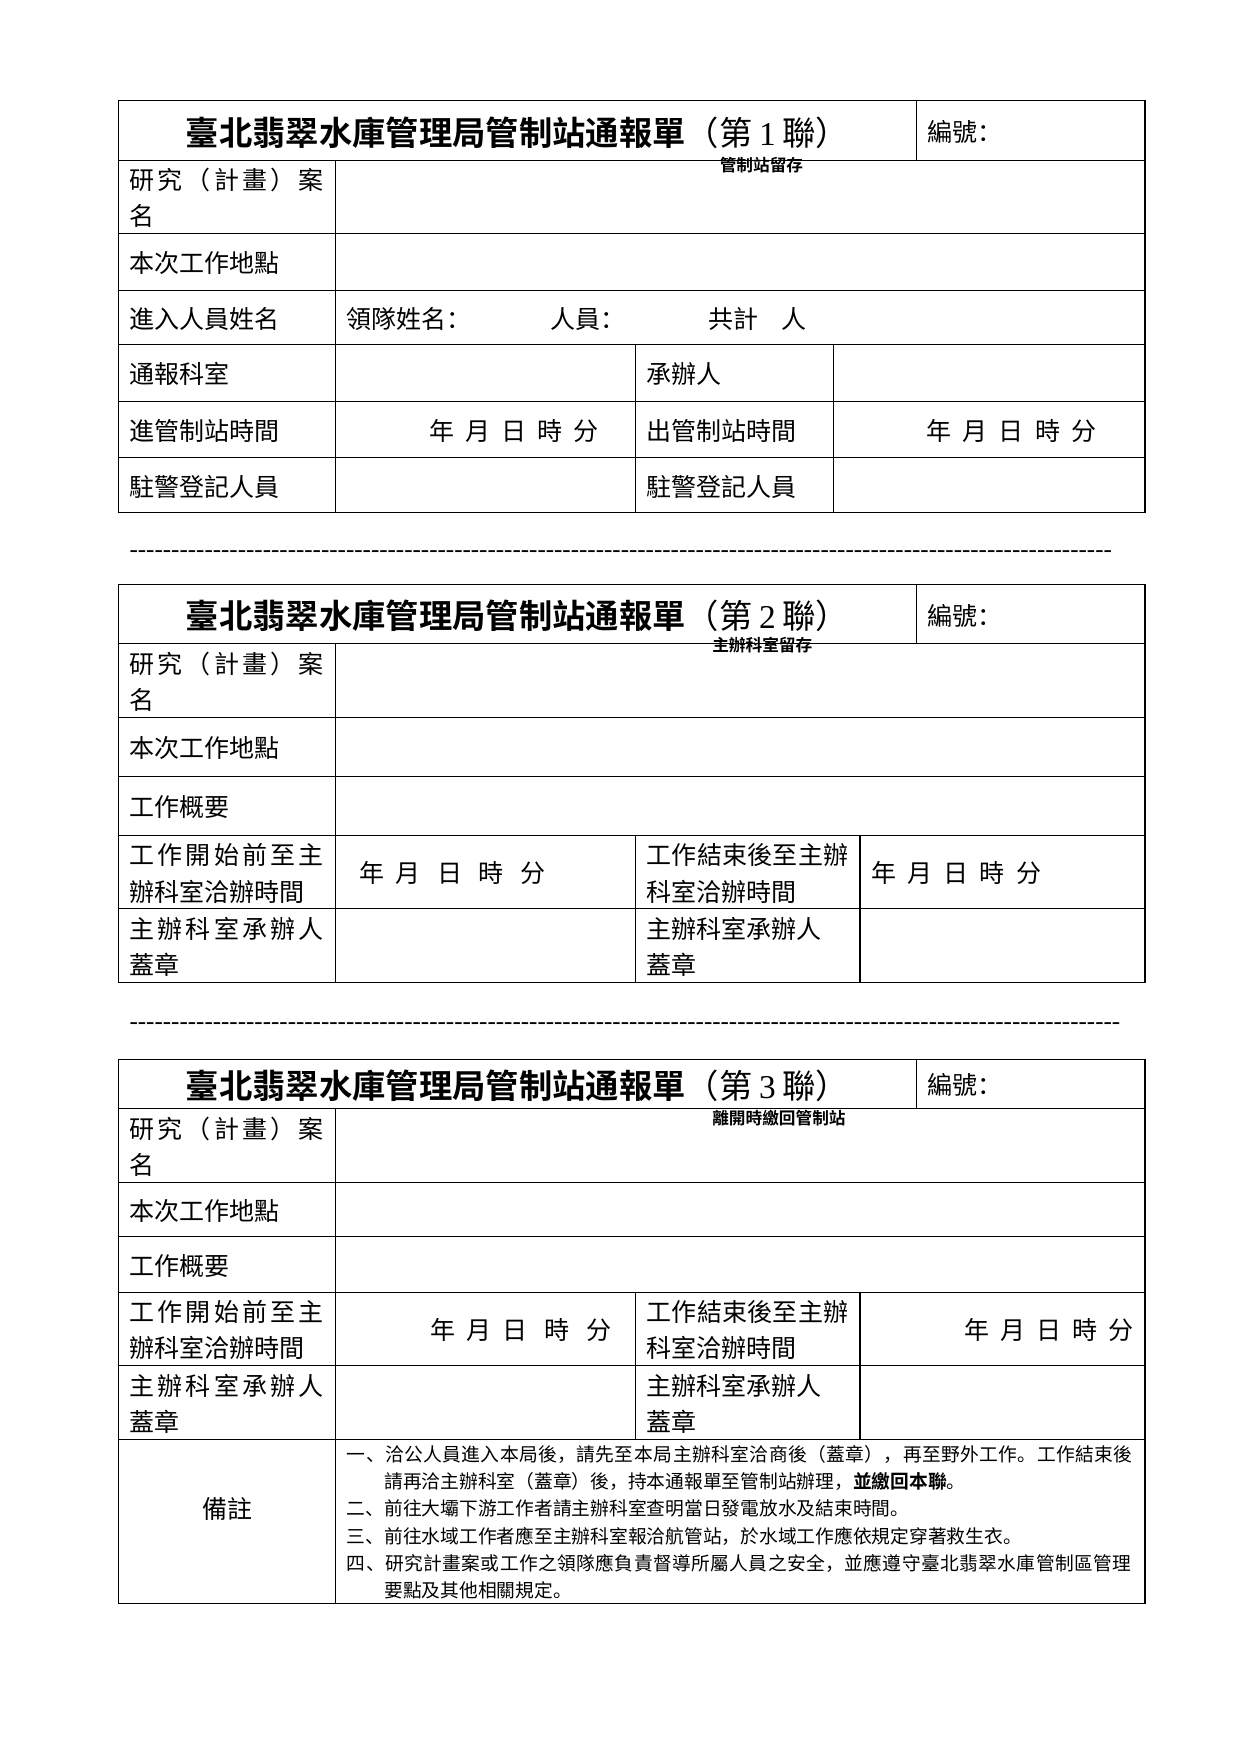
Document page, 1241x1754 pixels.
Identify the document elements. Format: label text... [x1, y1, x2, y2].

table_cell 一、洽公人員進入本局後，請先至本局主辦科室洽商後（蓋章），再至野外工作。工作結束後請再洽主辦科室（蓋章）後，持本通報單至管制站辦理，並繳回本聯。 二、前往大壩下游工作者請主辦科室查明當日發電放水及結束時間。 三、前往水域工作者應至主辦科室報洽航管站，於水域工作應依規定穿著救生衣。 四、研究計畫案或工作之領隊應負責督導所屬人員之安全，並應遵守臺北翡翠水庫管制區管理要點及其他相關規定。 [336, 1440, 1144, 1603]
table_cell 研究（計畫）案名 [119, 161, 335, 233]
table_cell [336, 1366, 635, 1439]
table_cell 主辦科室承辦人蓋章 [119, 1366, 335, 1439]
table_cell 研究（計畫）案名 [119, 644, 335, 717]
table_cell [336, 1183, 1144, 1236]
table_cell [861, 909, 1144, 982]
table_cell [834, 458, 1144, 512]
table_cell [336, 1109, 1144, 1182]
table_cell 進入人員姓名 [119, 291, 335, 344]
table_cell 承辦人 [636, 345, 833, 401]
table_cell 年 月 日 時 分 [861, 1293, 1144, 1365]
table_cell 編號： [917, 585, 1144, 643]
table_cell ---------------------------------------------------------------------------------------------------------------------- [118, 513, 1145, 584]
table_cell 工作結束後至主辦科室洽辦時間 [636, 1293, 859, 1365]
table_cell 年 月 日 時 分 [861, 836, 1144, 908]
table_cell 本次工作地點 [119, 234, 335, 289]
table_cell 工作開始前至主辦科室洽辦時間 [119, 1293, 335, 1365]
table_cell 駐警登記人員 [119, 458, 335, 512]
table_cell [336, 458, 635, 512]
table_cell 工作結束後至主辦科室洽辦時間 [636, 836, 859, 908]
table_cell [336, 718, 1144, 776]
table_cell 工作開始前至主辦科室洽辦時間 [119, 836, 335, 908]
table_cell 臺北翡翠水庫管理局管制站通報單（第2聯） [119, 585, 916, 643]
table_cell 年 月 日 時 分 [336, 1293, 635, 1365]
table_header 編號： [917, 101, 1144, 159]
table_cell [336, 161, 1144, 233]
table_cell [336, 909, 635, 982]
table_cell 本次工作地點 [119, 1183, 335, 1236]
table_cell [336, 1237, 1144, 1292]
table_cell 主辦科室承辦人 蓋章 [636, 1366, 859, 1439]
table_cell 本次工作地點 [119, 718, 335, 776]
table_cell 主辦科室承辦人 蓋章 [636, 909, 859, 982]
table_cell [336, 234, 1144, 289]
table_cell 年 月 日 時 分 [336, 402, 635, 457]
table_cell 年 月 日 時 分 [336, 836, 635, 908]
table_cell 主辦科室承辦人蓋章 [119, 909, 335, 982]
table_cell [834, 345, 1144, 401]
table_cell 工作概要 [119, 1237, 335, 1292]
table_cell 工作概要 [119, 777, 335, 835]
table_cell [336, 345, 635, 401]
table_cell 編號： [917, 1060, 1144, 1108]
table_cell 駐警登記人員 [636, 458, 833, 512]
table_cell [336, 644, 1144, 717]
table_cell 年 月 日 時 分 [834, 402, 1144, 457]
table_cell 領隊姓名： 人員： 共計 人 [336, 291, 1144, 344]
table_cell 備註 [119, 1440, 335, 1603]
table_cell 進管制站時間 [119, 402, 335, 457]
table_cell [861, 1366, 1144, 1439]
table_cell [336, 777, 1144, 835]
table_cell 通報科室 [119, 345, 335, 401]
table_header 臺北翡翠水庫管理局管制站通報單（第1聯） [119, 101, 916, 159]
table_cell 出管制站時間 [636, 402, 833, 457]
table_cell 研究（計畫）案名 [119, 1109, 335, 1182]
table_cell 臺北翡翠水庫管理局管制站通報單（第3聯） [119, 1060, 916, 1108]
table_cell ----------------------------------------------------------------------------------------------------------------------- [118, 983, 1145, 1059]
